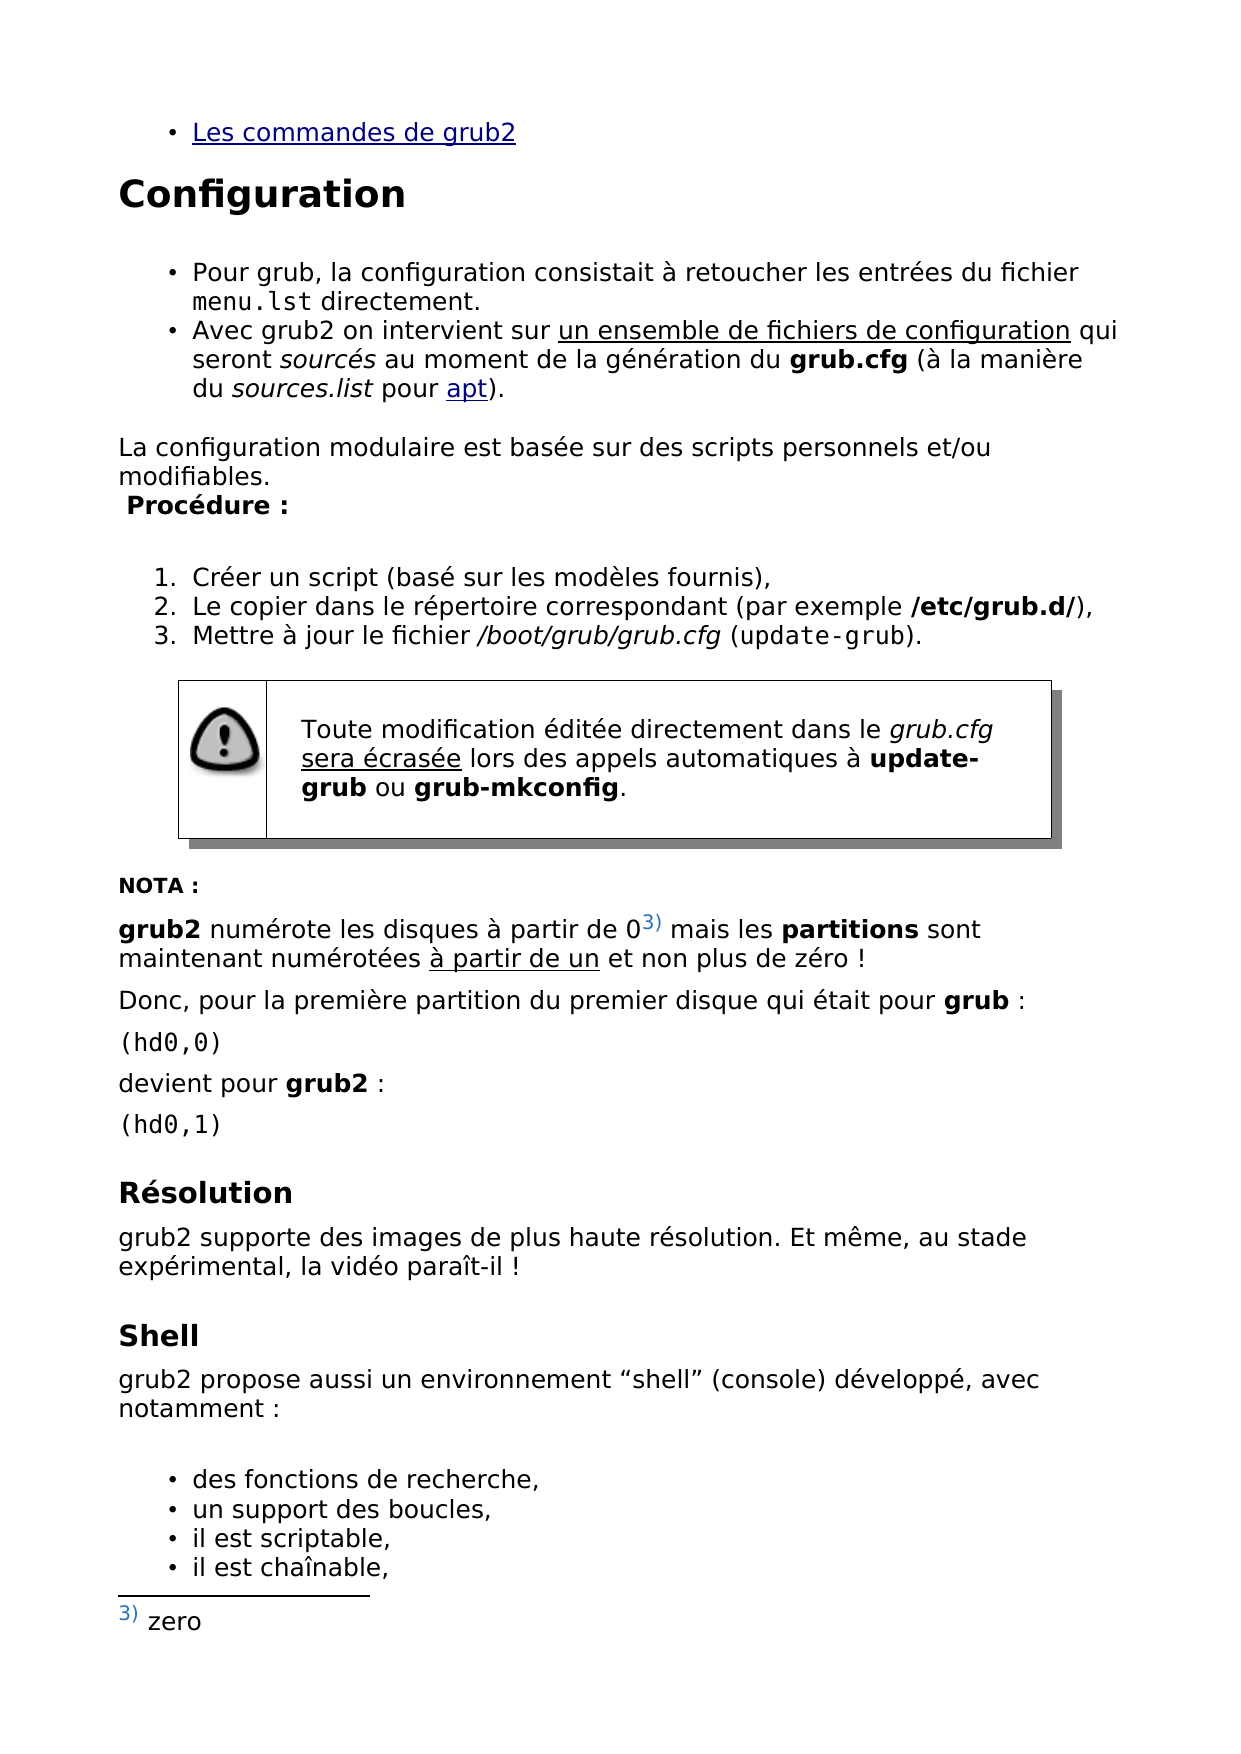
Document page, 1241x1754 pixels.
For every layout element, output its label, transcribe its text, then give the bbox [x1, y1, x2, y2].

table_header Toute modification éditée directement dans le grub.cfg sera écrasée lors des appels automatiques à update-grub ou grub-mkconfig. [267, 681, 1051, 838]
subtitle NOTA : [118, 874, 1122, 898]
list Le copier dans le répertoire correspondant (par exemple /etc/grub.d/), [177, 592, 1122, 621]
subtitle Configuration [118, 172, 1122, 216]
subtitle Shell [118, 1319, 1122, 1353]
picture [190, 703, 266, 779]
text grub2 numérote les disques à partir de 0 mais les partitions sont maintenant numérotées à partir de un et non plus de zéro ! [118, 911, 1122, 974]
table_header [179, 681, 266, 838]
list Avec grub2 on intervient sur un ensemble de fichiers de configuration qui seront sourcés au moment de la génération du grub.cfg (à la manière du sources.list pour apt). [177, 316, 1122, 404]
list Pour grub, la configuration consistait à retoucher les entrées du fichier menu.lst directement. [177, 258, 1122, 316]
list un support des boucles, [177, 1495, 1122, 1524]
list Les commandes de grub2 [177, 118, 1122, 147]
text Donc, pour la première partition du premier disque qui était pour grub : [118, 986, 1122, 1016]
list des fonctions de recherche, [177, 1466, 1122, 1495]
list il est chaînable, [177, 1553, 1122, 1582]
text La configuration modulaire est basée sur des scripts personnels et/ou modifiables. Procédure : [118, 433, 1122, 521]
list Créer un script (basé sur les modèles fournis), [177, 563, 1122, 592]
text zero [118, 1602, 1122, 1636]
text grub2 supporte des images de plus haute résolution. Et même, au stade expérimental, la vidéo paraît-il ! [118, 1223, 1122, 1281]
subtitle Résolution [118, 1177, 1122, 1211]
text (hd0,0) [118, 1028, 1122, 1057]
text devient pour grub2 : [118, 1069, 1122, 1098]
text grub2 propose aussi un environnement “shell” (console) développé, avec notamment : [118, 1365, 1122, 1424]
list il est scriptable, [177, 1524, 1122, 1553]
list Mettre à jour le fichier /boot/grub/grub.cfg (update-grub). [177, 621, 1122, 650]
text (hd0,1) [118, 1111, 1122, 1140]
